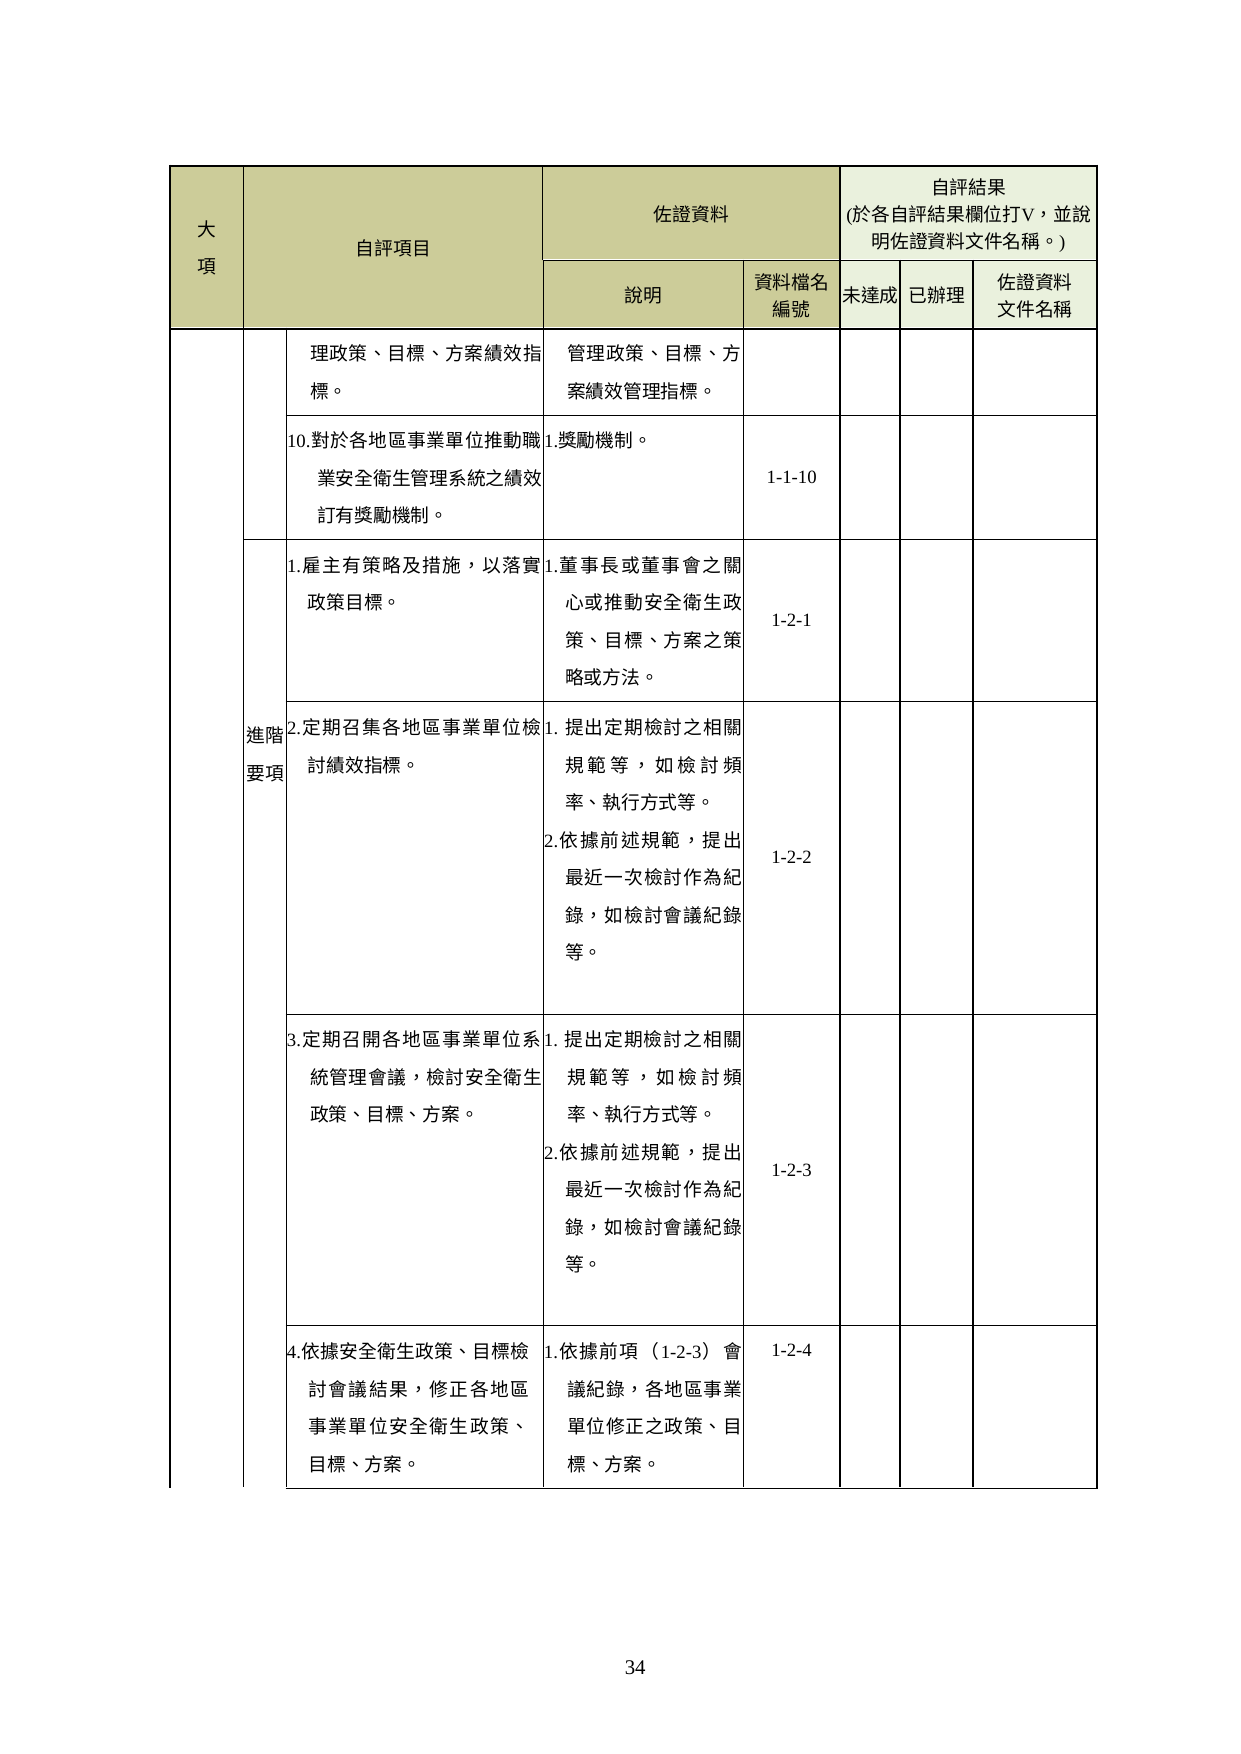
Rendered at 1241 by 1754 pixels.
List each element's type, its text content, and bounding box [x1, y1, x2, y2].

table_cell 10.對於各地區事業單位推動職業安全衛生管理系統之績效訂有獎勵機制。 [287, 416, 543, 539]
table_cell [171, 330, 243, 1487]
table_cell [901, 416, 972, 539]
table_cell 3.定期召開各地區事業單位系統管理會議，檢討安全衛生政策、目標、方案。 [287, 1015, 543, 1325]
table_cell 1-2-2 [744, 702, 839, 1013]
table_cell [901, 702, 972, 1013]
table_cell [841, 416, 899, 539]
table_cell 1-2-4 [744, 1326, 839, 1487]
table_cell [974, 1326, 1096, 1487]
table_cell [974, 540, 1096, 701]
table_header 佐證資料 [543, 167, 839, 259]
table_header 自評項目 [244, 167, 543, 327]
table_cell 1.獎勵機制。 [544, 416, 743, 539]
table_cell 1.雇主有策略及措施，以落實政策目標。 [287, 540, 543, 701]
table_cell 進階要項 [244, 540, 286, 1487]
table_cell [974, 1015, 1096, 1325]
table_cell [974, 416, 1096, 539]
table_cell [841, 540, 899, 701]
table_cell [841, 330, 899, 414]
table_header 自評結果 (於各自評結果欄位打V，並說明佐證資料文件名稱。) [841, 167, 1096, 259]
table_cell [974, 702, 1096, 1013]
table_cell [744, 330, 839, 414]
table_cell [244, 330, 286, 539]
table_cell [901, 1015, 972, 1325]
table_cell 1-2-1 [744, 540, 839, 701]
table_cell 說明 [544, 261, 743, 327]
table_cell 1. 提出定期檢討之相關規範等，如檢討頻率、執行方式等。 2.依據前述規範，提出最近一次檢討作為紀錄，如檢討會議紀錄等。 [544, 702, 743, 1013]
table_cell [974, 330, 1096, 414]
table_cell 1. 提出定期檢討之相關規範等，如檢討頻率、執行方式等。 2.依據前述規範，提出最近一次檢討作為紀錄，如檢討會議紀錄等。 [544, 1015, 743, 1325]
table_cell 1-2-3 [744, 1015, 839, 1325]
table_cell 2.定期召集各地區事業單位檢討績效指標。 [287, 702, 543, 1013]
table_cell 未達成 [841, 261, 899, 327]
table_cell [901, 540, 972, 701]
table_cell 佐證資料 文件名稱 [974, 261, 1096, 327]
table_cell 4.依據安全衛生政策、目標檢討會議結果，修正各地區事業單位安全衛生政策、目標、方案。 [287, 1326, 543, 1487]
table_cell 1.董事長或董事會之關心或推動安全衛生政策、目標、方案之策略或方法。 [544, 540, 743, 701]
table_cell 理政策、目標、方案績效指標。 [287, 330, 543, 414]
table_cell [841, 1326, 899, 1487]
table_cell 管理政策、目標、方案績效管理指標。 [544, 330, 743, 414]
table_cell 1.依據前項（1-2-3）會議紀錄，各地區事業單位修正之政策、目標、方案。 [544, 1326, 743, 1487]
table_cell 1-1-10 [744, 416, 839, 539]
table_cell [841, 702, 899, 1013]
table_header 大 項 [171, 167, 243, 327]
table_cell [901, 330, 972, 414]
table_cell [901, 1326, 972, 1487]
table_cell 已辦理 [901, 261, 972, 327]
table_cell [841, 1015, 899, 1325]
table_cell 資料檔名 編號 [744, 261, 839, 327]
